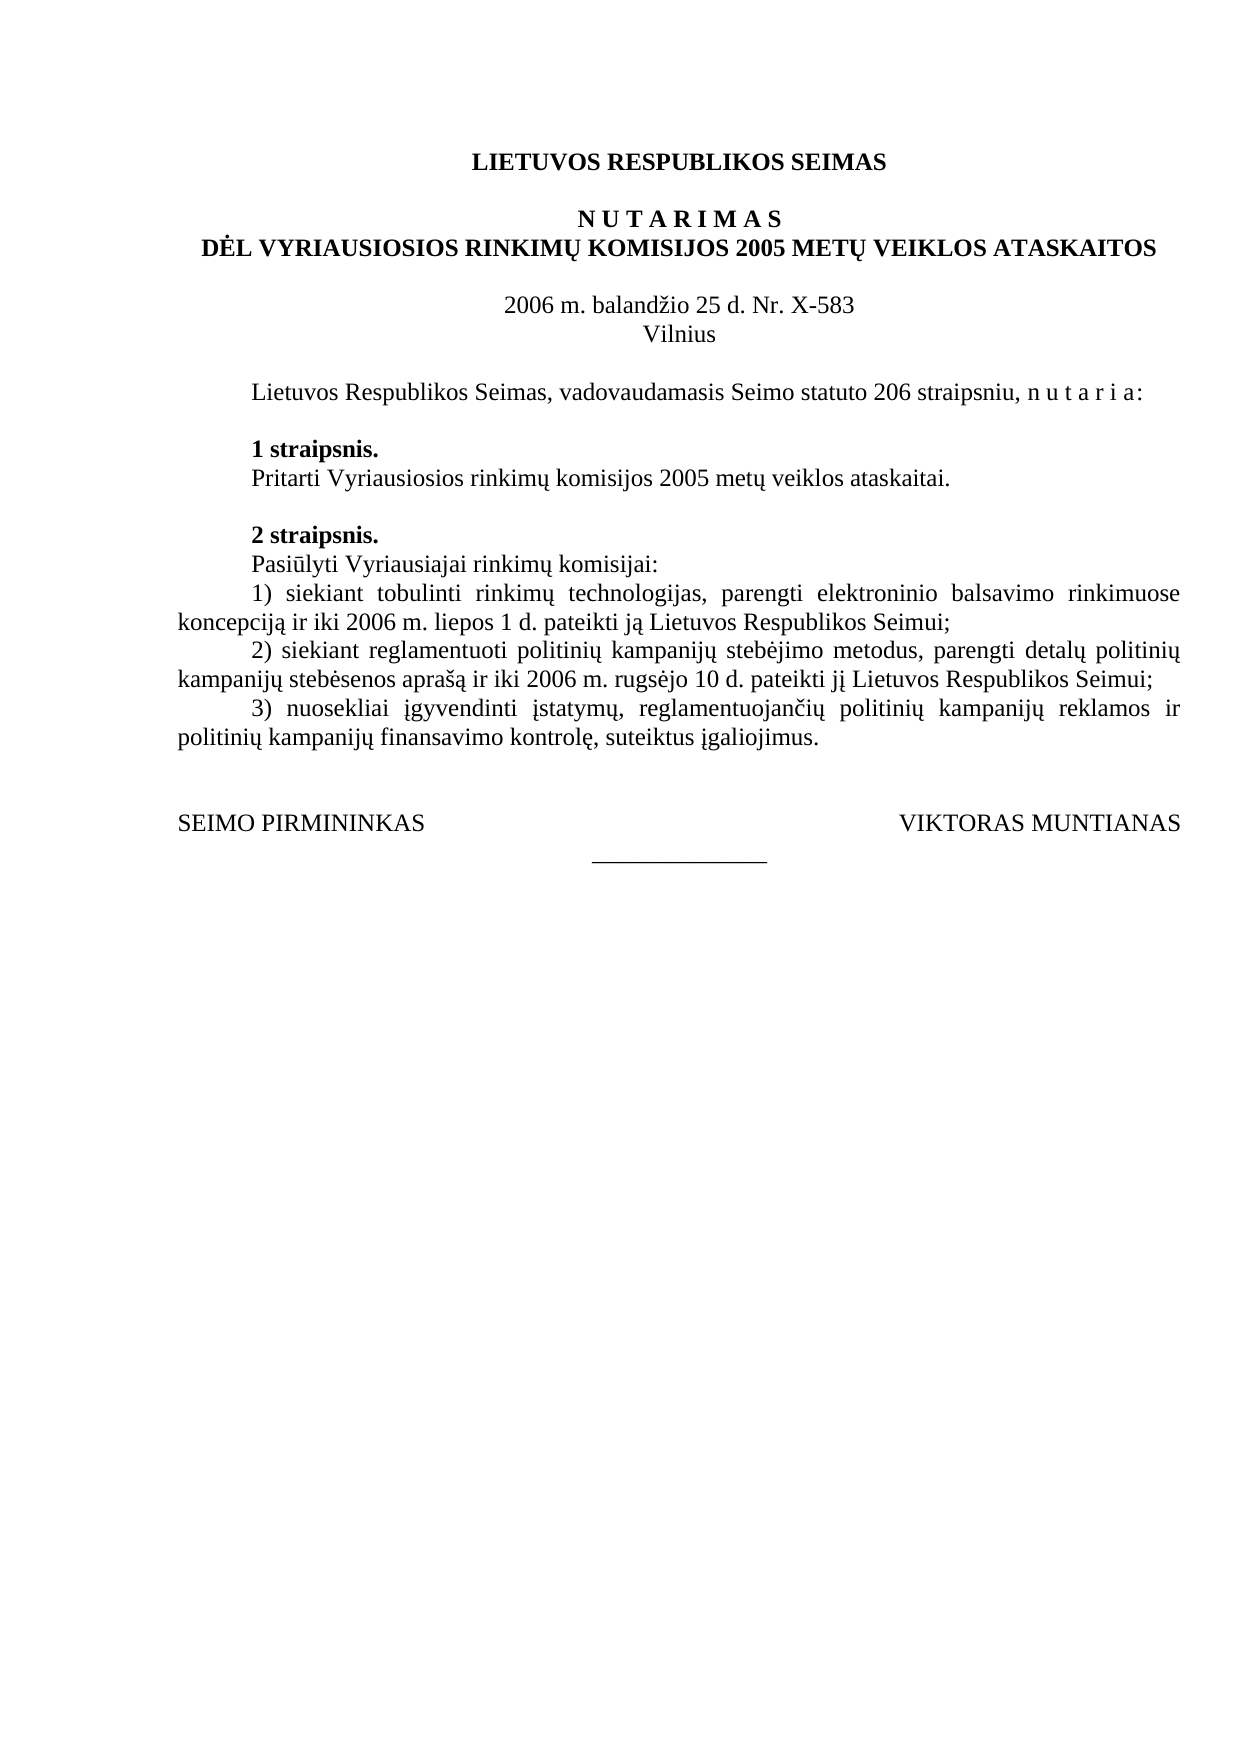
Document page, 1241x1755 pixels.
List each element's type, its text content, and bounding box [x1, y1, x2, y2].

text 2006 m. balandžio 25 d. Nr. X-583 [177, 291, 1181, 319]
text Pritarti Vyriausiosios rinkimų komisijos 2005 metų veiklos ataskaitai. [177, 463, 1181, 492]
text 1) siekiant tobulinti rinkimų technologijas, parengti elektroninio balsavimo rinkimuose koncepciją ir iki 2006 m. liepos 1 d. pateikti ją Lietuvos Respublikos Seimui; [177, 578, 1181, 636]
text 2 straipsnis. [177, 521, 1181, 549]
text 1 straipsnis. [177, 434, 1181, 463]
text SEIMO PIRMININKAS VIKTORAS MUNTIANAS [177, 808, 1181, 837]
text 2) siekiant reglamentuoti politinių kampanijų stebėjimo metodus, parengti detalų politinių kampanijų stebėsenos aprašą ir iki 2006 m. rugsėjo 10 d. pateikti jį Lietuvos Respublikos Seimui; [177, 636, 1181, 693]
text Pasiūlyti Vyriausiajai rinkimų komisijai: [177, 549, 1181, 578]
text 3) nuosekliai įgyvendinti įstatymų, reglamentuojančių politinių kampanijų reklamos ir politinių kampanijų finansavimo kontrolę, suteiktus įgaliojimus. [177, 693, 1181, 751]
text N U T A R I M A S [177, 204, 1181, 233]
text DĖL VYRIAUSIOSIOS RINKIMŲ KOMISIJOS 2005 METŲ VEIKLOS ATASKAITOS [177, 233, 1181, 262]
text Vilnius [177, 319, 1181, 348]
text Lietuvos Respublikos Seimas, vadovaudamasis Seimo statuto 206 straipsniu, nutaria: [177, 377, 1181, 406]
text ______________ [177, 837, 1181, 866]
text LIETUVOS RESPUBLIKOS SEIMAS [177, 147, 1181, 176]
